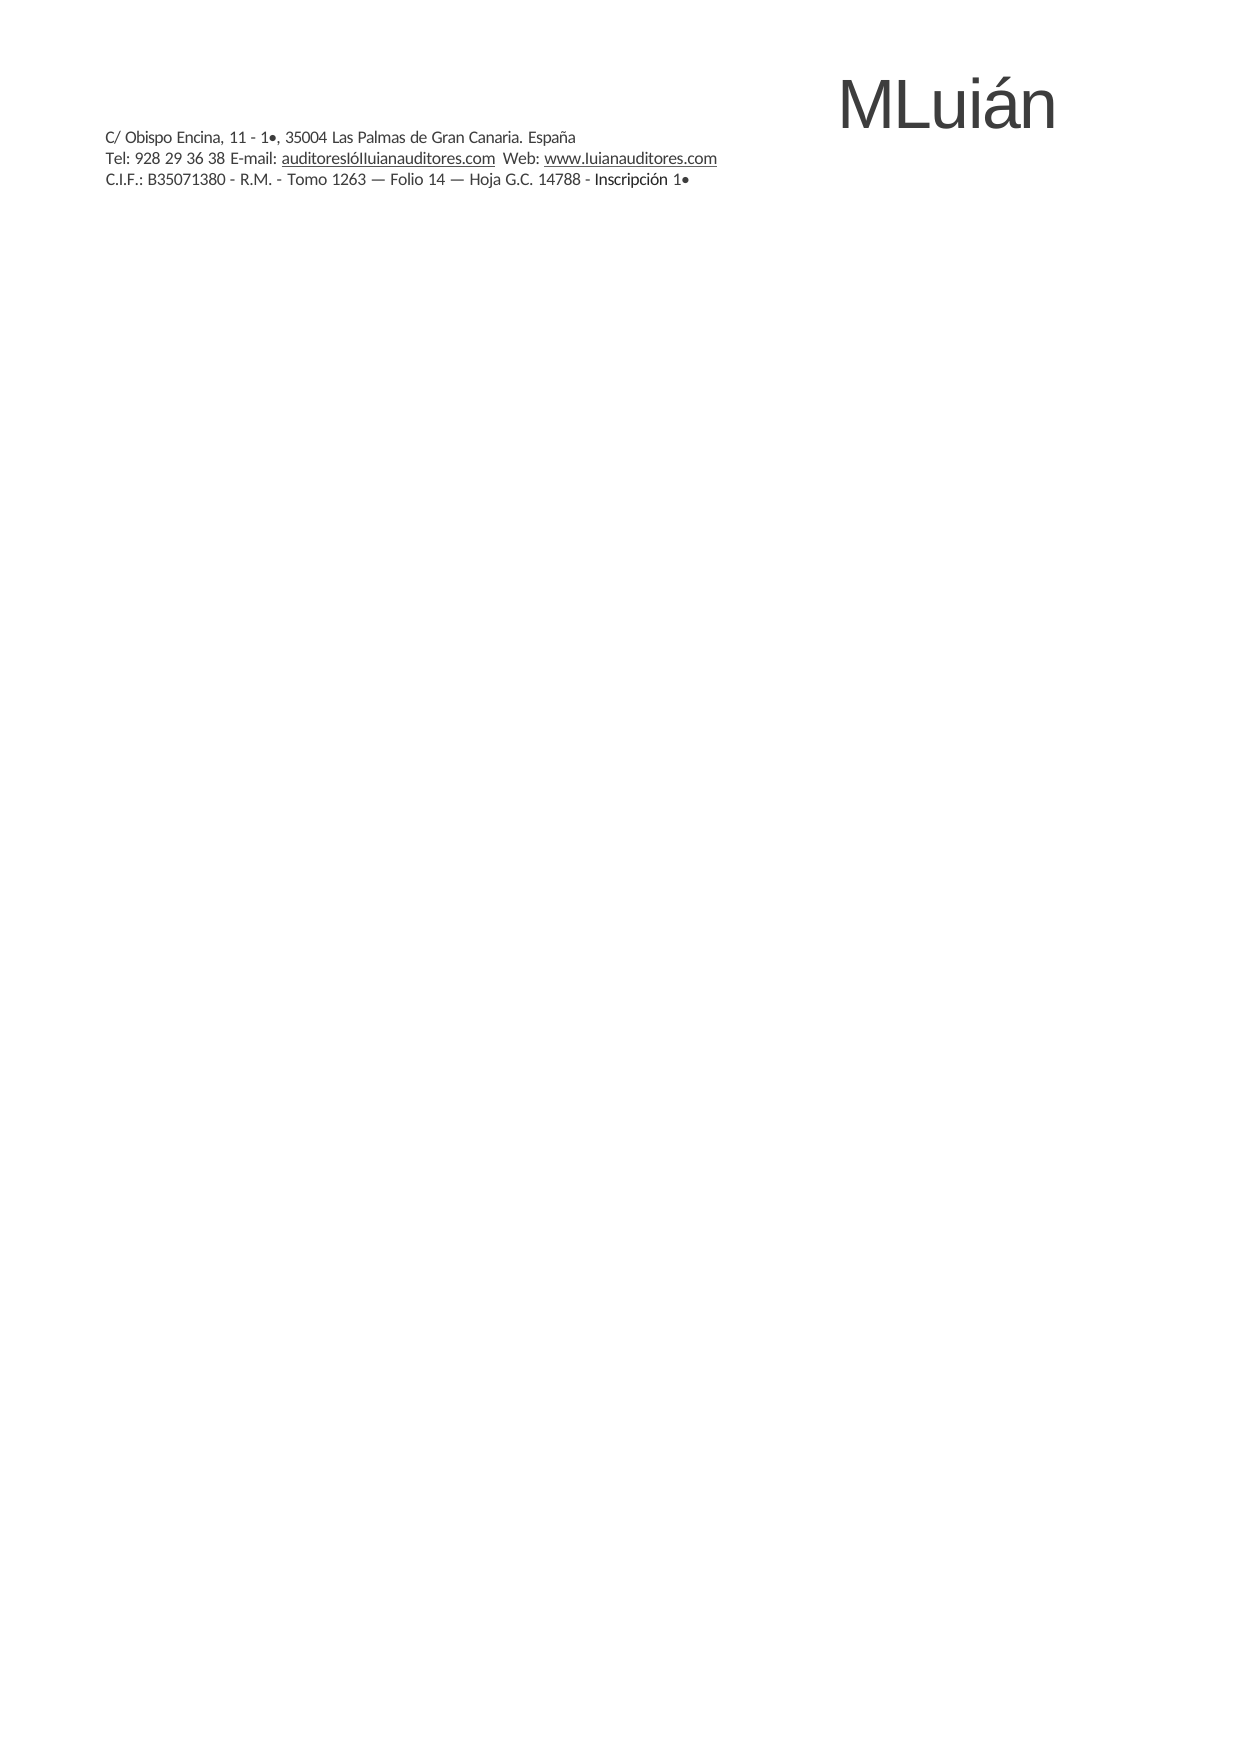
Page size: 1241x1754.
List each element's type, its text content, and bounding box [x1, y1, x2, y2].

text Tel: 928 29 36 38 E-mail: auditoresIóIIuianauditores.com Web: www.Iuianauditores.com C.I.F.: B35071380 - R.M. - Tomo 1263 — Folio 14 — Hoja G.C. 14788 - Inscripción 1• [105, 148, 742, 190]
text C/ Obispo Encina, 11 - 1•, 35004 Las Palmas de Gran Canaria. España [105, 127, 1196, 148]
